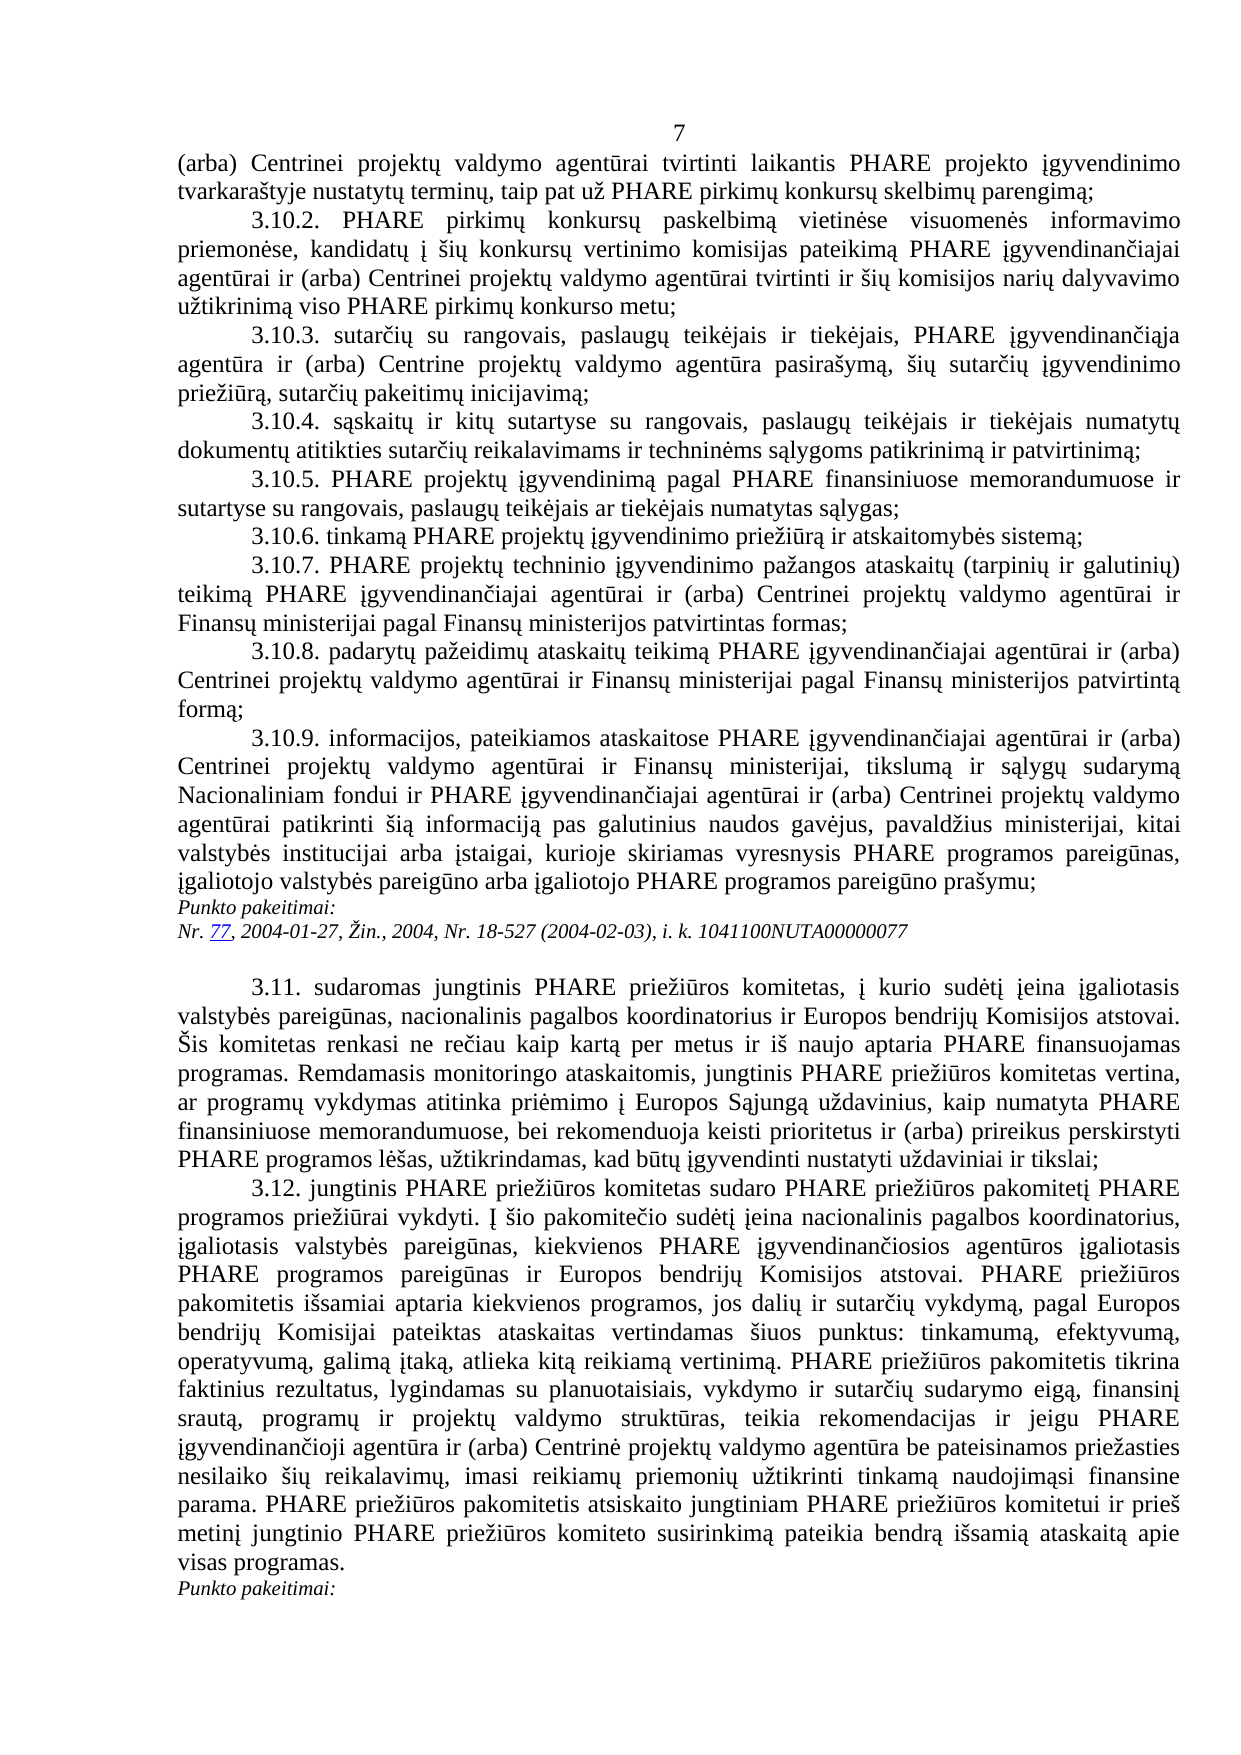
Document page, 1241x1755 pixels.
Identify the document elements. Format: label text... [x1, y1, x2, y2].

text 3.10.6. tinkamą PHARE projektų įgyvendinimo priežiūrą ir atskaitomybės sistemą; [177, 521, 1181, 550]
text 3.10.4. sąskaitų ir kitų sutartyse su rangovais, paslaugų teikėjais ir tiekėjais numatytų dokumentų atitikties sutarčių reikalavimams ir techninėms sąlygoms patikrinimą ir patvirtinimą; [177, 406, 1181, 464]
text Punkto pakeitimai: [177, 895, 1181, 919]
text 3.10.7. PHARE projektų techninio įgyvendinimo pažangos ataskaitų (tarpinių ir galutinių) teikimą PHARE įgyvendinančiajai agentūrai ir (arba) Centrinei projektų valdymo agentūrai ir Finansų ministerijai pagal Finansų ministerijos patvirtintas formas; [177, 550, 1181, 636]
text 3.10.9. informacijos, pateikiamos ataskaitose PHARE įgyvendinančiajai agentūrai ir (arba) Centrinei projektų valdymo agentūrai ir Finansų ministerijai, tikslumą ir sąlygų sudarymą Nacionaliniam fondui ir PHARE įgyvendinančiajai agentūrai ir (arba) Centrinei projektų valdymo agentūrai patikrinti šią informaciją pas galutinius naudos gavėjus, pavaldžius ministerijai, kitai valstybės institucijai arba įstaigai, kurioje skiriamas vyresnysis PHARE programos pareigūnas, įgaliotojo valstybės pareigūno arba įgaliotojo PHARE programos pareigūno prašymu; [177, 723, 1181, 895]
text 3.10.2. PHARE pirkimų konkursų paskelbimą vietinėse visuomenės informavimo priemonėse, kandidatų į šių konkursų vertinimo komisijas pateikimą PHARE įgyvendinančiajai agentūrai ir (arba) Centrinei projektų valdymo agentūrai tvirtinti ir šių komisijos narių dalyvavimo užtikrinimą viso PHARE pirkimų konkurso metu; [177, 205, 1181, 320]
text 3.12. jungtinis PHARE priežiūros komitetas sudaro PHARE priežiūros pakomitetį PHARE programos priežiūrai vykdyti. Į šio pakomitečio sudėtį įeina nacionalinis pagalbos koordinatorius, įgaliotasis valstybės pareigūnas, kiekvienos PHARE įgyvendinančiosios agentūros įgaliotasis PHARE programos pareigūnas ir Europos bendrijų Komisijos atstovai. PHARE priežiūros pakomitetis išsamiai aptaria kiekvienos programos, jos dalių ir sutarčių vykdymą, pagal Europos bendrijų Komisijai pateiktas ataskaitas vertindamas šiuos punktus: tinkamumą, efektyvumą, operatyvumą, galimą įtaką, atlieka kitą reikiamą vertinimą. PHARE priežiūros pakomitetis tikrina faktinius rezultatus, lygindamas su planuotaisiais, vykdymo ir sutarčių sudarymo eigą, finansinį srautą, programų ir projektų valdymo struktūras, teikia rekomendacijas ir jeigu PHARE įgyvendinančioji agentūra ir (arba) Centrinė projektų valdymo agentūra be pateisinamos priežasties nesilaiko šių reikalavimų, imasi reikiamų priemonių užtikrinti tinkamą naudojimąsi finansine parama. PHARE priežiūros pakomitetis atsiskaito jungtiniam PHARE priežiūros komitetui ir prieš metinį jungtinio PHARE priežiūros komiteto susirinkimą pateikia bendrą išsamią ataskaitą apie visas programas. [177, 1173, 1181, 1576]
text (arba) Centrinei projektų valdymo agentūrai tvirtinti laikantis PHARE projekto įgyvendinimo tvarkaraštyje nustatytų terminų, taip pat už PHARE pirkimų konkursų skelbimų parengimą; [177, 148, 1181, 205]
text 3.10.5. PHARE projektų įgyvendinimą pagal PHARE finansiniuose memorandumuose ir sutartyse su rangovais, paslaugų teikėjais ar tiekėjais numatytas sąlygas; [177, 464, 1181, 521]
text Nr. 77, 2004-01-27, Žin., 2004, Nr. 18-527 (2004-02-03), i. k. 1041100NUTA00000077 [177, 919, 1181, 943]
text 3.10.8. padarytų pažeidimų ataskaitų teikimą PHARE įgyvendinančiajai agentūrai ir (arba) Centrinei projektų valdymo agentūrai ir Finansų ministerijai pagal Finansų ministerijos patvirtintą formą; [177, 636, 1181, 723]
text 3.10.3. sutarčių su rangovais, paslaugų teikėjais ir tiekėjais, PHARE įgyvendinančiąja agentūra ir (arba) Centrine projektų valdymo agentūra pasirašymą, šių sutarčių įgyvendinimo priežiūrą, sutarčių pakeitimų inicijavimą; [177, 320, 1181, 406]
text Punkto pakeitimai: [177, 1576, 1181, 1600]
text 3.11. sudaromas jungtinis PHARE priežiūros komitetas, į kurio sudėtį įeina įgaliotasis valstybės pareigūnas, nacionalinis pagalbos koordinatorius ir Europos bendrijų Komisijos atstovai. Šis komitetas renkasi ne rečiau kaip kartą per metus ir iš naujo aptaria PHARE finansuojamas programas. Remdamasis monitoringo ataskaitomis, jungtinis PHARE priežiūros komitetas vertina, ar programų vykdymas atitinka priėmimo į Europos Sąjungą uždavinius, kaip numatyta PHARE finansiniuose memorandumuose, bei rekomenduoja keisti prioritetus ir (arba) prireikus perskirstyti PHARE programos lėšas, užtikrindamas, kad būtų įgyvendinti nustatyti uždaviniai ir tikslai; [177, 972, 1181, 1173]
